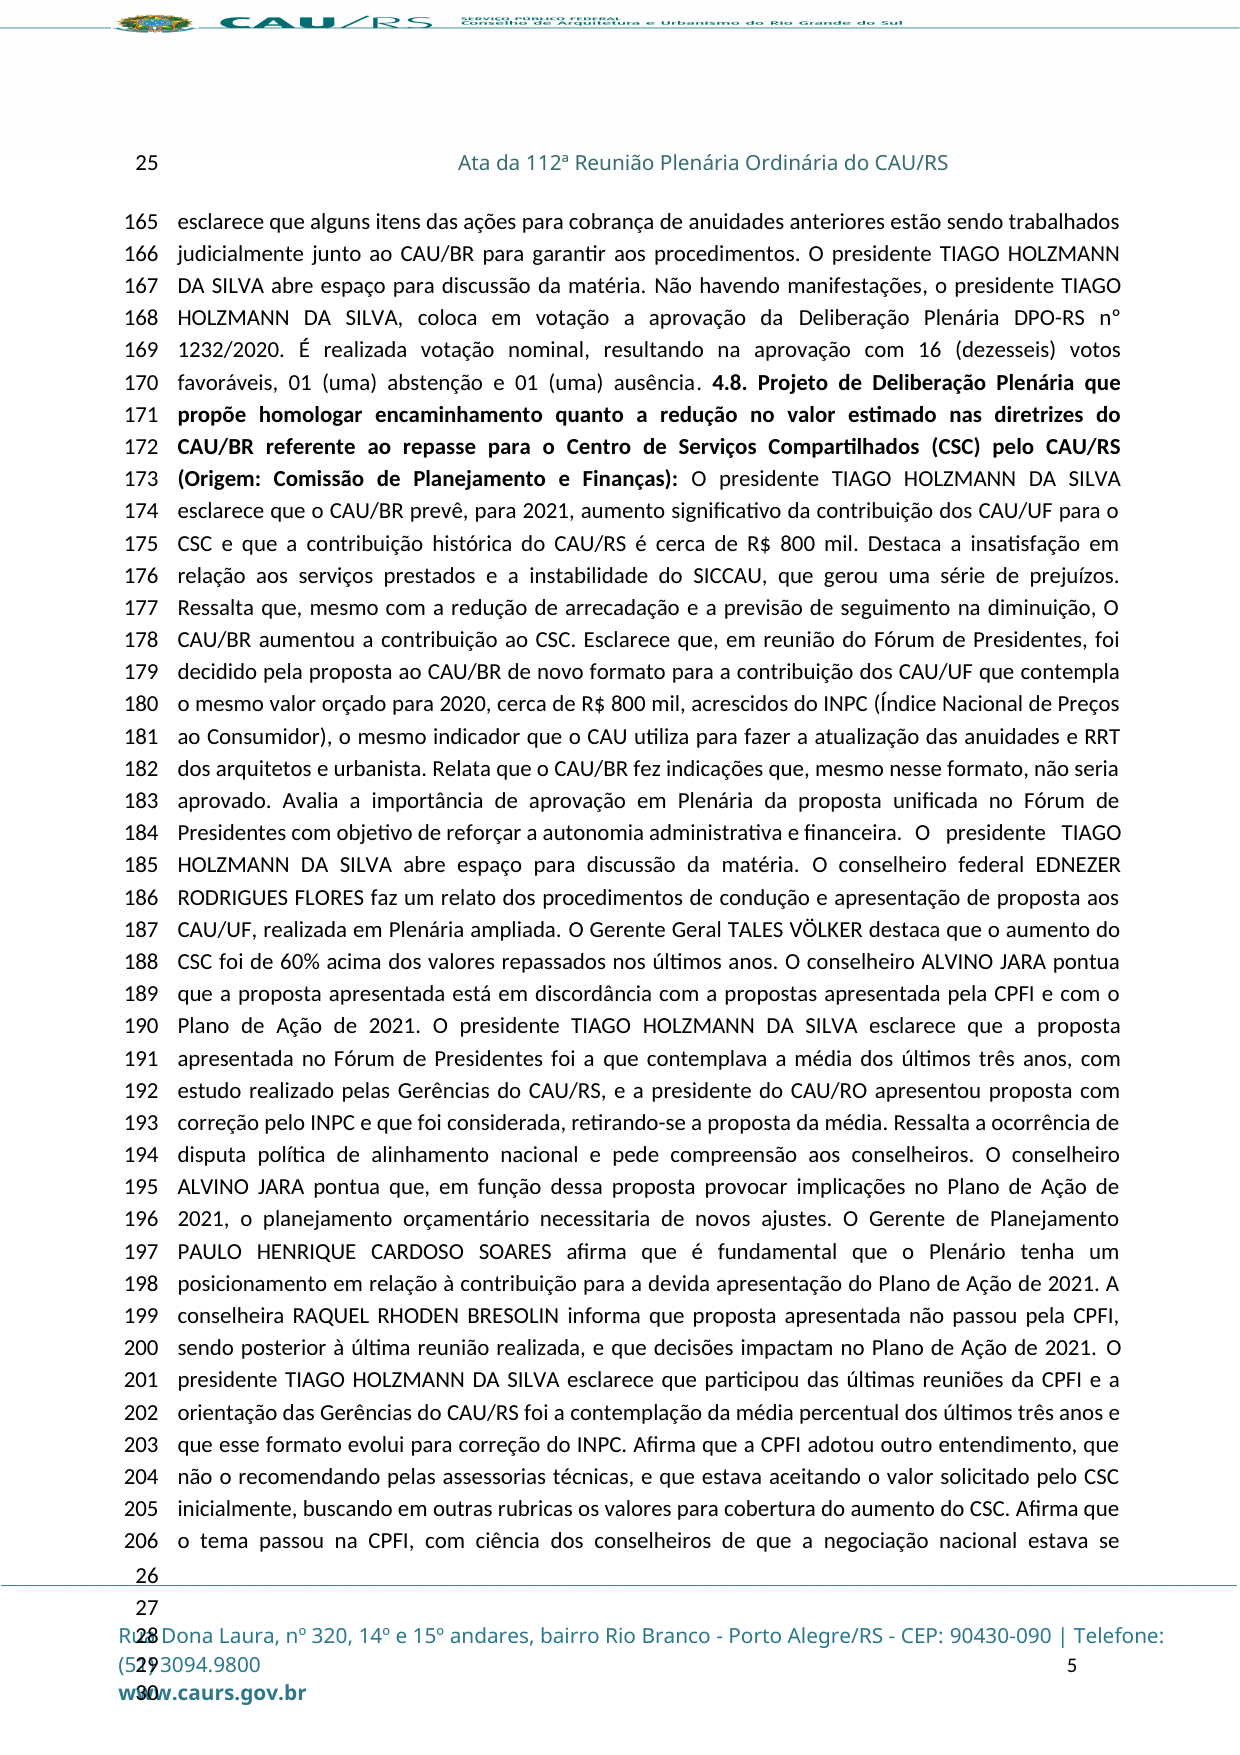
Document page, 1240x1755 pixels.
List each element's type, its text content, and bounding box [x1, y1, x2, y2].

text esclarece que alguns itens das ações para cobrança de anuidades anteriores estão sendo trabalhados judicialmente junto ao CAU/BR para garantir aos procedimentos. O presidente TIAGO HOLZMANN DA SILVA abre espaço para discussão da matéria. Não havendo manifestações, o presidente TIAGO HOLZMANN DA SILVA, coloca em votação a aprovação da Deliberação Plenária DPO-RS nº 1232/2020. É realizada votação nominal, resultando na aprovação com 16 (dezesseis) votos favoráveis, 01 (uma) abstenção e 01 (uma) ausência. 4.8. Projeto de Deliberação Plenária que propõe homologar encaminhamento quanto a redução no valor estimado nas diretrizes do CAU/BR referente ao repasse para o Centro de Serviços Compartilhados (CSC) pelo CAU/RS (Origem: Comissão de Planejamento e Finanças): O presidente TIAGO HOLZMANN DA SILVA esclarece que o CAU/BR prevê, para 2021, aumento significativo da contribuição dos CAU/UF para o CSC e que a contribuição histórica do CAU/RS é cerca de R$ 800 mil. Destaca a insatisfação em relação aos serviços prestados e a instabilidade do SICCAU, que gerou uma série de prejuízos. Ressalta que, mesmo com a redução de arrecadação e a previsão de seguimento na diminuição, O CAU/BR aumentou a contribuição ao CSC. Esclarece que, em reunião do Fórum de Presidentes, foi decidido pela proposta ao CAU/BR de novo formato para a contribuição dos CAU/UF que contempla o mesmo valor orçado para 2020, cerca de R$ 800 mil, acrescidos do INPC (Índice Nacional de Preços ao Consumidor), o mesmo indicador que o CAU utiliza para fazer a atualização das anuidades e RRT dos arquitetos e urbanista. Relata que o CAU/BR fez indicações que, mesmo nesse formato, não seria aprovado. Avalia a importância de aprovação em Plenária da proposta unificada no Fórum de Presidentes com objetivo de reforçar a autonomia administrativa e financeira. O presidente TIAGO HOLZMANN DA SILVA abre espaço para discussão da matéria. O conselheiro federal EDNEZER RODRIGUES FLORES faz um relato dos procedimentos de condução e apresentação de proposta aos CAU/UF, realizada em Plenária ampliada. O Gerente Geral TALES VÖLKER destaca que o aumento do CSC foi de 60% acima dos valores repassados nos últimos anos. O conselheiro ALVINO JARA pontua que a proposta apresentada está em discordância com a propostas apresentada pela CPFI e com o Plano de Ação de 2021. O presidente TIAGO HOLZMANN DA SILVA esclarece que a proposta apresentada no Fórum de Presidentes foi a que contemplava a média dos últimos três anos, com estudo realizado pelas Gerências do CAU/RS, e a presidente do CAU/RO apresentou proposta com correção pelo INPC e que foi considerada, retirando-se a proposta da média. Ressalta a ocorrência de disputa política de alinhamento nacional e pede compreensão aos conselheiros. O conselheiro ALVINO JARA pontua que, em função dessa proposta provocar implicações no Plano de Ação de 2021, o planejamento orçamentário necessitaria de novos ajustes. O Gerente de Planejamento PAULO HENRIQUE CARDOSO SOARES afirma que é fundamental que o Plenário tenha um posicionamento em relação à contribuição para a devida apresentação do Plano de Ação de 2021. A conselheira RAQUEL RHODEN BRESOLIN informa que proposta apresentada não passou pela CPFI, sendo posterior à última reunião realizada, e que decisões impactam no Plano de Ação de 2021. O presidente TIAGO HOLZMANN DA SILVA esclarece que participou das últimas reuniões da CPFI e a orientação das Gerências do CAU/RS foi a contemplação da média percentual dos últimos três anos e que esse formato evolui para correção do INPC. Afirma que a CPFI adotou outro entendimento, que não o recomendando pelas assessorias técnicas, e que estava aceitando o valor solicitado pelo CSC inicialmente, buscando em outras rubricas os valores para cobertura do aumento do CSC. Afirma que o tema passou na CPFI, com ciência dos conselheiros de que a negociação nacional estava se [177, 207, 1121, 1554]
